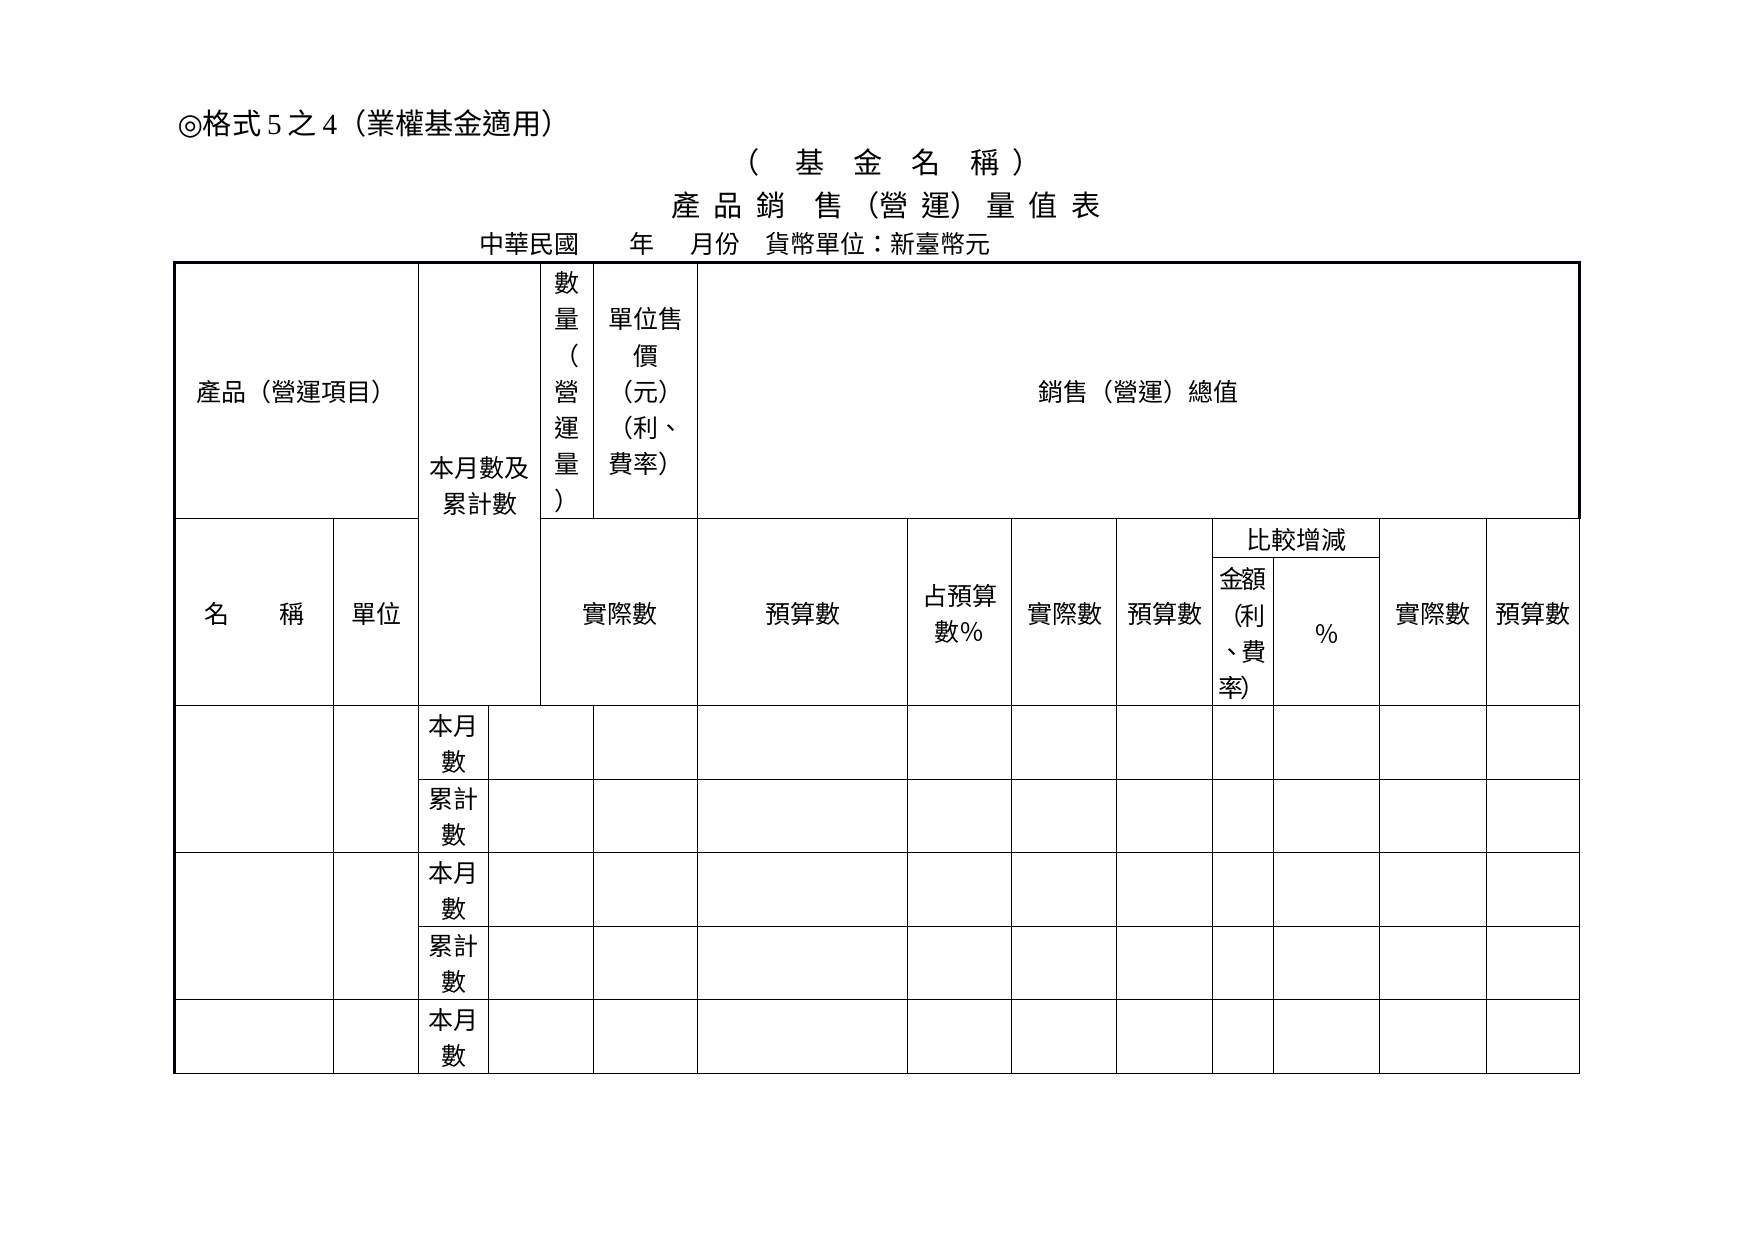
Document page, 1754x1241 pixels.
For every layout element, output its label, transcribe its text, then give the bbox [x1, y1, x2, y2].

table_cell [594, 780, 697, 852]
table_cell 實際數 [1380, 519, 1486, 705]
table_cell [1117, 853, 1212, 926]
table_cell [908, 780, 1011, 852]
table_cell [594, 927, 697, 999]
table_cell [908, 706, 1011, 778]
table_cell [1012, 1000, 1116, 1073]
table_cell [1213, 853, 1273, 926]
table_cell [1487, 853, 1579, 926]
table_header 數量（營運量） [541, 264, 593, 517]
table_cell [1117, 927, 1212, 999]
table_cell [334, 706, 418, 852]
table_cell 預算數 [698, 519, 907, 705]
table_cell [176, 853, 333, 999]
table_cell [489, 853, 593, 926]
table_cell 比較增減 [1213, 519, 1379, 557]
table_cell [594, 853, 697, 926]
table_cell 占預算數％ [908, 519, 1011, 705]
table_cell [698, 853, 907, 926]
table_cell 金額（利 、費率） [1213, 558, 1273, 705]
table_cell 累計數 [419, 780, 488, 852]
table_cell [1213, 780, 1273, 852]
table_cell [1380, 1000, 1486, 1073]
table_cell 實際數 [541, 519, 697, 705]
table_cell [489, 780, 593, 852]
table_cell [489, 1000, 593, 1073]
table_cell [698, 780, 907, 852]
table_cell 本月數 [419, 706, 488, 778]
table_cell [1487, 780, 1579, 852]
table_cell [1380, 706, 1486, 778]
table_cell 預算數 [1117, 519, 1212, 705]
table_cell [1012, 853, 1116, 926]
table_cell 累計數 [419, 927, 488, 999]
table_cell [1380, 927, 1486, 999]
table_cell [1012, 927, 1116, 999]
table_cell [594, 1000, 697, 1073]
table_cell 本月數 [419, 1000, 488, 1073]
table_cell [1274, 927, 1379, 999]
table_cell [1213, 927, 1273, 999]
table_cell 預算數 [1487, 519, 1579, 705]
table_cell [1117, 780, 1212, 852]
table_cell [1487, 706, 1579, 778]
table_cell [489, 706, 593, 778]
table_cell [1380, 780, 1486, 852]
table_cell [1274, 853, 1379, 926]
table_header 銷售（營運）總值 [698, 264, 1578, 517]
table_cell [1117, 706, 1212, 778]
table_cell [176, 1000, 333, 1073]
table_header 產品（營運項目） [176, 264, 418, 517]
table_cell [1213, 706, 1273, 778]
table_cell [698, 706, 907, 778]
table_cell [698, 1000, 907, 1073]
table_cell [908, 927, 1011, 999]
table_cell [489, 927, 593, 999]
table_cell [334, 1000, 418, 1073]
table_cell ％ [1274, 558, 1379, 705]
table_cell 名 稱 [176, 519, 333, 705]
text （ 基 金 名 稱 ） [177, 140, 1594, 182]
table_cell [176, 706, 333, 852]
table_cell 本月數 [419, 853, 488, 926]
table_cell [698, 927, 907, 999]
table_cell [908, 1000, 1011, 1073]
table_cell [334, 853, 418, 999]
table_cell [1487, 1000, 1579, 1073]
table_cell [1012, 706, 1116, 778]
text 中華民國 年 月份 貨幣單位：新臺幣元 [177, 224, 1594, 261]
text 產 品 銷 售 （營 運） 量 值 表 [177, 182, 1594, 224]
table_cell [1274, 706, 1379, 778]
table_cell [1213, 1000, 1273, 1073]
table_cell [1487, 927, 1579, 999]
table_cell [1117, 1000, 1212, 1073]
table_cell [1274, 780, 1379, 852]
table_cell 單位 [334, 519, 418, 705]
table_cell [1012, 780, 1116, 852]
table_cell [594, 706, 697, 778]
table_cell [908, 853, 1011, 926]
table_cell [1274, 1000, 1379, 1073]
table_header 單位售價（元）（利、費率） [594, 264, 697, 517]
table_header 本月數及累計數 [419, 264, 540, 705]
table_cell 實際數 [1012, 519, 1116, 705]
table_cell [1380, 853, 1486, 926]
text ◎格式5之4（業權基金適用） [177, 113, 1594, 140]
